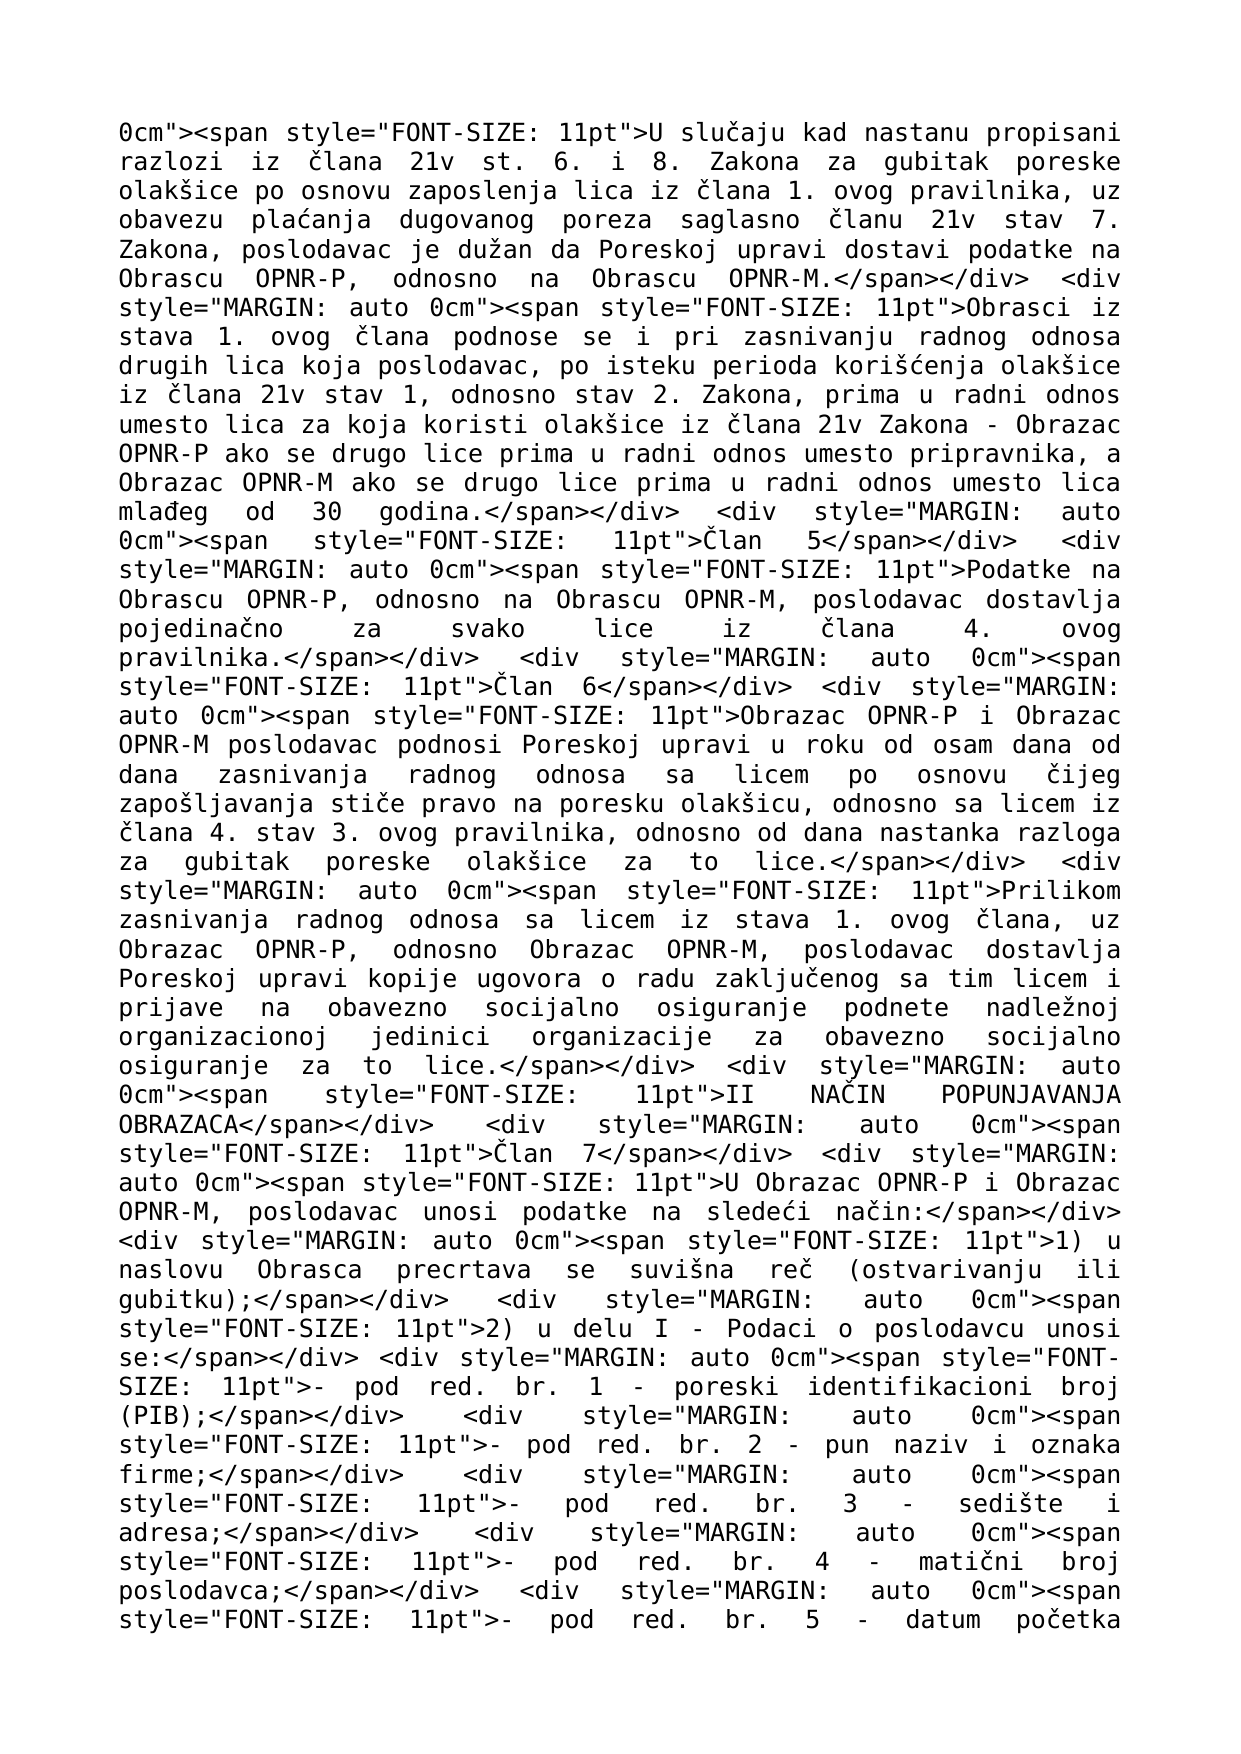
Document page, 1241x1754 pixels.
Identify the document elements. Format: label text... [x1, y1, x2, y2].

text 0cm"><span style="FONT-SIZE: 11pt">U slučaju kad nastanu propisani razlozi iz člana 21v st. 6. i 8. Zakona za gubitak poreske olakšice po osnovu zaposlenja lica iz člana 1. ovog pravilnika, uz obavezu plaćanja dugovanog poreza saglasno članu 21v stav 7. Zakona, poslodavac je dužan da Poreskoj upravi dostavi podatke na Obrascu OPNR-P, odnosno na Obrascu OPNR-M.</span></div> <div style="MARGIN: auto 0cm"><span style="FONT-SIZE: 11pt">Obrasci iz stava 1. ovog člana podnose se i pri zasnivanju radnog odnosa drugih lica koja poslodavac, po isteku perioda korišćenja olakšice iz člana 21v stav 1, odnosno stav 2. Zakona, prima u radni odnos umesto lica za koja koristi olakšice iz člana 21v Zakona - Obrazac OPNR-P ako se drugo lice prima u radni odnos umesto pripravnika, a Obrazac OPNR-M ako se drugo lice prima u radni odnos umesto lica mlađeg od 30 godina.</span></div> <div style="MARGIN: auto 0cm"><span style="FONT-SIZE: 11pt">Član 5</span></div> <div style="MARGIN: auto 0cm"><span style="FONT-SIZE: 11pt">Podatke na Obrascu OPNR-P, odnosno na Obrascu OPNR-M, poslodavac dostavlja pojedinačno za svako lice iz člana 4. ovog pravilnika.</span></div> <div style="MARGIN: auto 0cm"><span style="FONT-SIZE: 11pt">Član 6</span></div> <div style="MARGIN: auto 0cm"><span style="FONT-SIZE: 11pt">Obrazac OPNR-P i Obrazac OPNR-M poslodavac podnosi Poreskoj upravi u roku od osam dana od dana zasnivanja radnog odnosa sa licem po osnovu čijeg zapošljavanja stiče pravo na poresku olakšicu, odnosno sa licem iz člana 4. stav 3. ovog pravilnika, odnosno od dana nastanka razloga za gubitak poreske olakšice za to lice.</span></div> <div style="MARGIN: auto 0cm"><span style="FONT-SIZE: 11pt">Prilikom zasnivanja radnog odnosa sa licem iz stava 1. ovog člana, uz Obrazac OPNR-P, odnosno Obrazac OPNR-M, poslodavac dostavlja Poreskoj upravi kopije ugovora o radu zaključenog sa tim licem i prijave na obavezno socijalno osiguranje podnete nadležnoj organizacionoj jedinici organizacije za obavezno socijalno osiguranje za to lice.</span></div> <div style="MARGIN: auto 0cm"><span style="FONT-SIZE: 11pt">II NAČIN POPUNJAVANJA OBRAZACA</span></div> <div style="MARGIN: auto 0cm"><span style="FONT-SIZE: 11pt">Član 7</span></div> <div style="MARGIN: auto 0cm"><span style="FONT-SIZE: 11pt">U Obrazac OPNR-P i Obrazac OPNR-M, poslodavac unosi podatke na sledeći način:</span></div> <div style="MARGIN: auto 0cm"><span style="FONT-SIZE: 11pt">1) u naslovu Obrasca precrtava se suvišna reč (ostvarivanju ili gubitku);</span></div> <div style="MARGIN: auto 0cm"><span style="FONT-SIZE: 11pt">2) u delu I - Podaci o poslodavcu unosi se:</span></div> <div style="MARGIN: auto 0cm"><span style="FONT-SIZE: 11pt">- pod red. br. 1 - poreski identifikacioni broj (PIB);</span></div> <div style="MARGIN: auto 0cm"><span style="FONT-SIZE: 11pt">- pod red. br. 2 - pun naziv i oznaka firme;</span></div> <div style="MARGIN: auto 0cm"><span style="FONT-SIZE: 11pt">- pod red. br. 3 - sedište i adresa;</span></div> <div style="MARGIN: auto 0cm"><span style="FONT-SIZE: 11pt">- pod red. br. 4 - matični broj poslodavca;</span></div> <div style="MARGIN: auto 0cm"><span style="FONT-SIZE: 11pt">- pod red. br. 5 - datum početka [118, 118, 1122, 1635]
